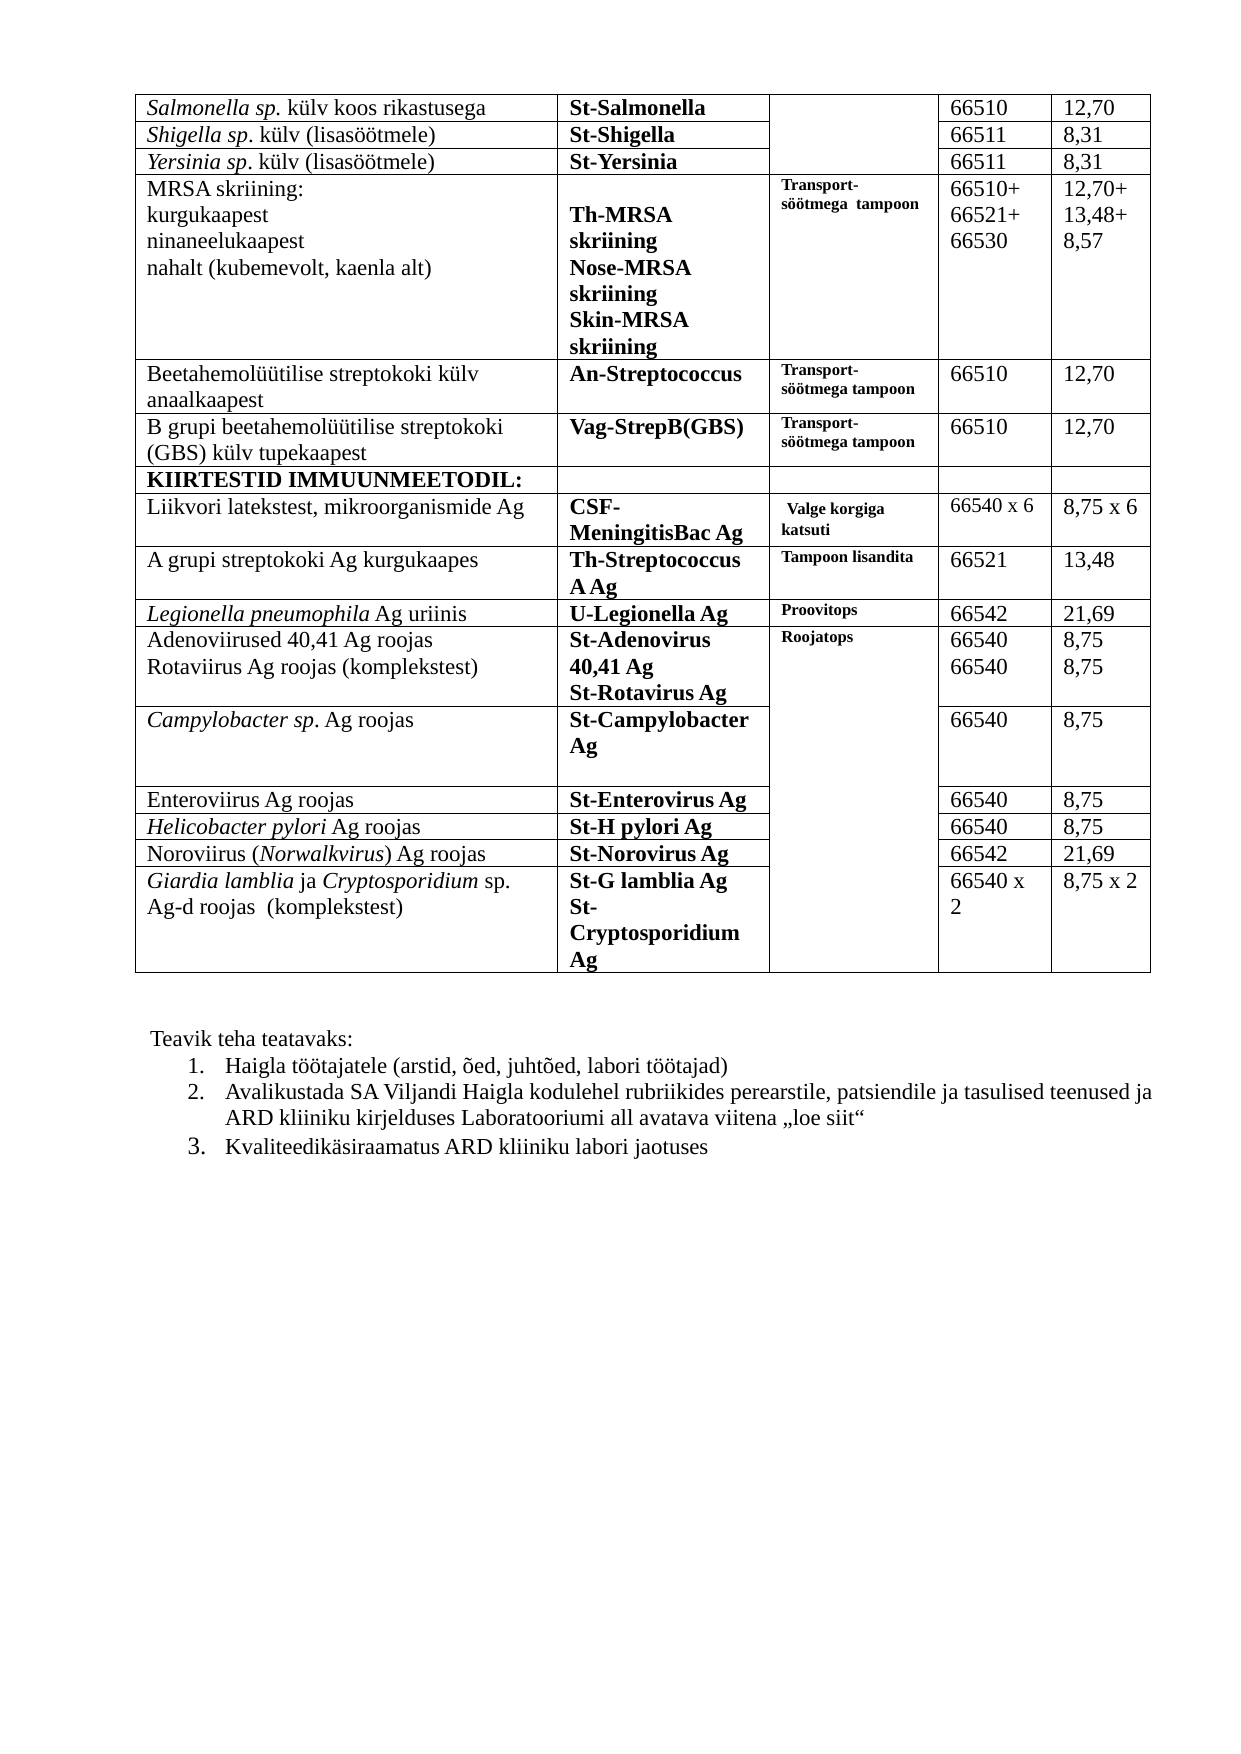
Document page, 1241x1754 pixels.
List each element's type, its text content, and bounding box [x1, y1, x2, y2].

table_cell 66542 [939, 600, 1051, 626]
table_cell 66511 [939, 122, 1051, 147]
table_cell Tampoon lisandita [770, 547, 938, 599]
table_cell St-Campylobacter Ag [558, 707, 769, 759]
table_cell [558, 759, 769, 786]
table_cell Transport- söötmega tampoon [770, 175, 938, 359]
table_cell 66511 [939, 149, 1051, 174]
table_cell 8,31 [1052, 149, 1150, 174]
table_cell Giardia lamblia ja Cryptosporidium sp. Ag-d roojas (komplekstest) [136, 867, 557, 972]
table_cell An-Streptococcus [558, 360, 769, 412]
table_cell 66540 [939, 707, 1051, 786]
table_cell 8,75 [1052, 814, 1150, 839]
table_cell 8,31 [1052, 122, 1150, 147]
table_cell 21,69 [1052, 840, 1150, 866]
table_cell 8,75 [1052, 707, 1150, 786]
table_cell St-Enterovirus Ag [558, 787, 769, 812]
table_cell Valge korgiga katsuti [770, 494, 938, 546]
table_cell KIIRTESTID IMMUUNMEETODIL: [136, 467, 557, 493]
list Kvaliteedikäsiraamatus ARD kliiniku labori jaotuses [187, 1131, 1165, 1159]
table_cell Noroviirus (Norwalkvirus) Ag roojas [136, 840, 557, 866]
table_cell St-H pylori Ag [558, 814, 769, 839]
table_cell Adenoviirused 40,41 Ag roojas Rotaviirus Ag roojas (komplekstest) [136, 627, 557, 706]
table_cell 12,70 [1052, 95, 1150, 121]
table_cell 13,48 [1052, 547, 1150, 599]
table_cell Vag-StrepB(GBS) [558, 414, 769, 466]
table_cell Yersinia sp. külv (lisasöötmele) [136, 149, 557, 174]
table_cell 66542 [939, 840, 1051, 866]
table_cell A grupi streptokoki Ag kurgukaapes [136, 547, 557, 599]
table_cell 66540 x 2 [939, 867, 1051, 972]
table_cell MRSA skriining: kurgukaapest ninaneelukaapest nahalt (kubemevolt, kaenla alt) [136, 175, 557, 359]
table_cell CSF-MeningitisBac Ag [558, 494, 769, 546]
table_cell 66540 66540 [939, 627, 1051, 706]
table_cell St-Adenovirus 40,41 Ag St-Rotavirus Ag [558, 627, 769, 706]
text Teavik teha teatavaks: [150, 1025, 1165, 1052]
table_cell 12,70 [1052, 414, 1150, 466]
table_cell Transport- söötmega tampoon [770, 414, 938, 466]
table_cell 8,75 x 6 [1052, 494, 1150, 546]
table_cell Campylobacter sp. Ag roojas [136, 707, 557, 786]
table_cell Proovitops [770, 600, 938, 626]
table_cell Beetahemolüütilise streptokoki külv anaalkaapest [136, 360, 557, 412]
table_cell Transport- söötmega tampoon [770, 360, 938, 412]
table_cell St-Salmonella [558, 95, 769, 121]
table_cell 66510 [939, 95, 1051, 121]
table_cell St-G lamblia Ag St-Cryptosporidium Ag [558, 867, 769, 972]
table_cell Helicobacter pylori Ag roojas [136, 814, 557, 839]
table_cell [770, 95, 938, 174]
table_cell St-Yersinia [558, 149, 769, 174]
table_cell Th-MRSA skriining Nose-MRSA skriining Skin-MRSA skriining [558, 175, 769, 359]
table_cell 66540 [939, 814, 1051, 839]
table_cell 12,70+ 13,48+ 8,57 [1052, 175, 1150, 359]
table_cell Th-Streptococcus A Ag [558, 547, 769, 599]
table_cell B grupi beetahemolüütilise streptokoki (GBS) külv tupekaapest [136, 414, 557, 466]
table_cell 8,75 x 2 [1052, 867, 1150, 972]
table_cell 21,69 [1052, 600, 1150, 626]
table_cell 66540 x 6 [939, 494, 1051, 546]
table_cell Shigella sp. külv (lisasöötmele) [136, 122, 557, 147]
table_cell Roojatops [770, 627, 938, 972]
table_cell [1052, 467, 1150, 493]
table_cell 66510+ 66521+ 66530 [939, 175, 1051, 359]
table_cell [770, 467, 938, 493]
table_cell [939, 467, 1051, 493]
table_cell 8,75 8,75 [1052, 627, 1150, 706]
table_cell 66510 [939, 360, 1051, 412]
table_cell [558, 467, 769, 493]
table_cell Legionella pneumophila Ag uriinis [136, 600, 557, 626]
table_cell St-Norovirus Ag [558, 840, 769, 866]
table_cell 12,70 [1052, 360, 1150, 412]
table_cell St-Shigella [558, 122, 769, 147]
table_cell Liikvori latekstest, mikroorganismide Ag [136, 494, 557, 546]
table_cell 8,75 [1052, 787, 1150, 812]
table_cell 66521 [939, 547, 1051, 599]
table_cell U-Legionella Ag [558, 600, 769, 626]
table_cell Salmonella sp. külv koos rikastusega [136, 95, 557, 121]
table_cell 66540 [939, 787, 1051, 812]
table_cell 66510 [939, 414, 1051, 466]
list Avalikustada SA Viljandi Haigla kodulehel rubriikides perearstile, patsiendile ja tasulised teenused ja ARD kliiniku kirjelduses Laboratooriumi all avatava viitena „loe siit“ [187, 1078, 1165, 1131]
table_cell Enteroviirus Ag roojas [136, 787, 557, 812]
list Haigla töötajatele (arstid, õed, juhtõed, labori töötajad) [187, 1052, 1165, 1078]
